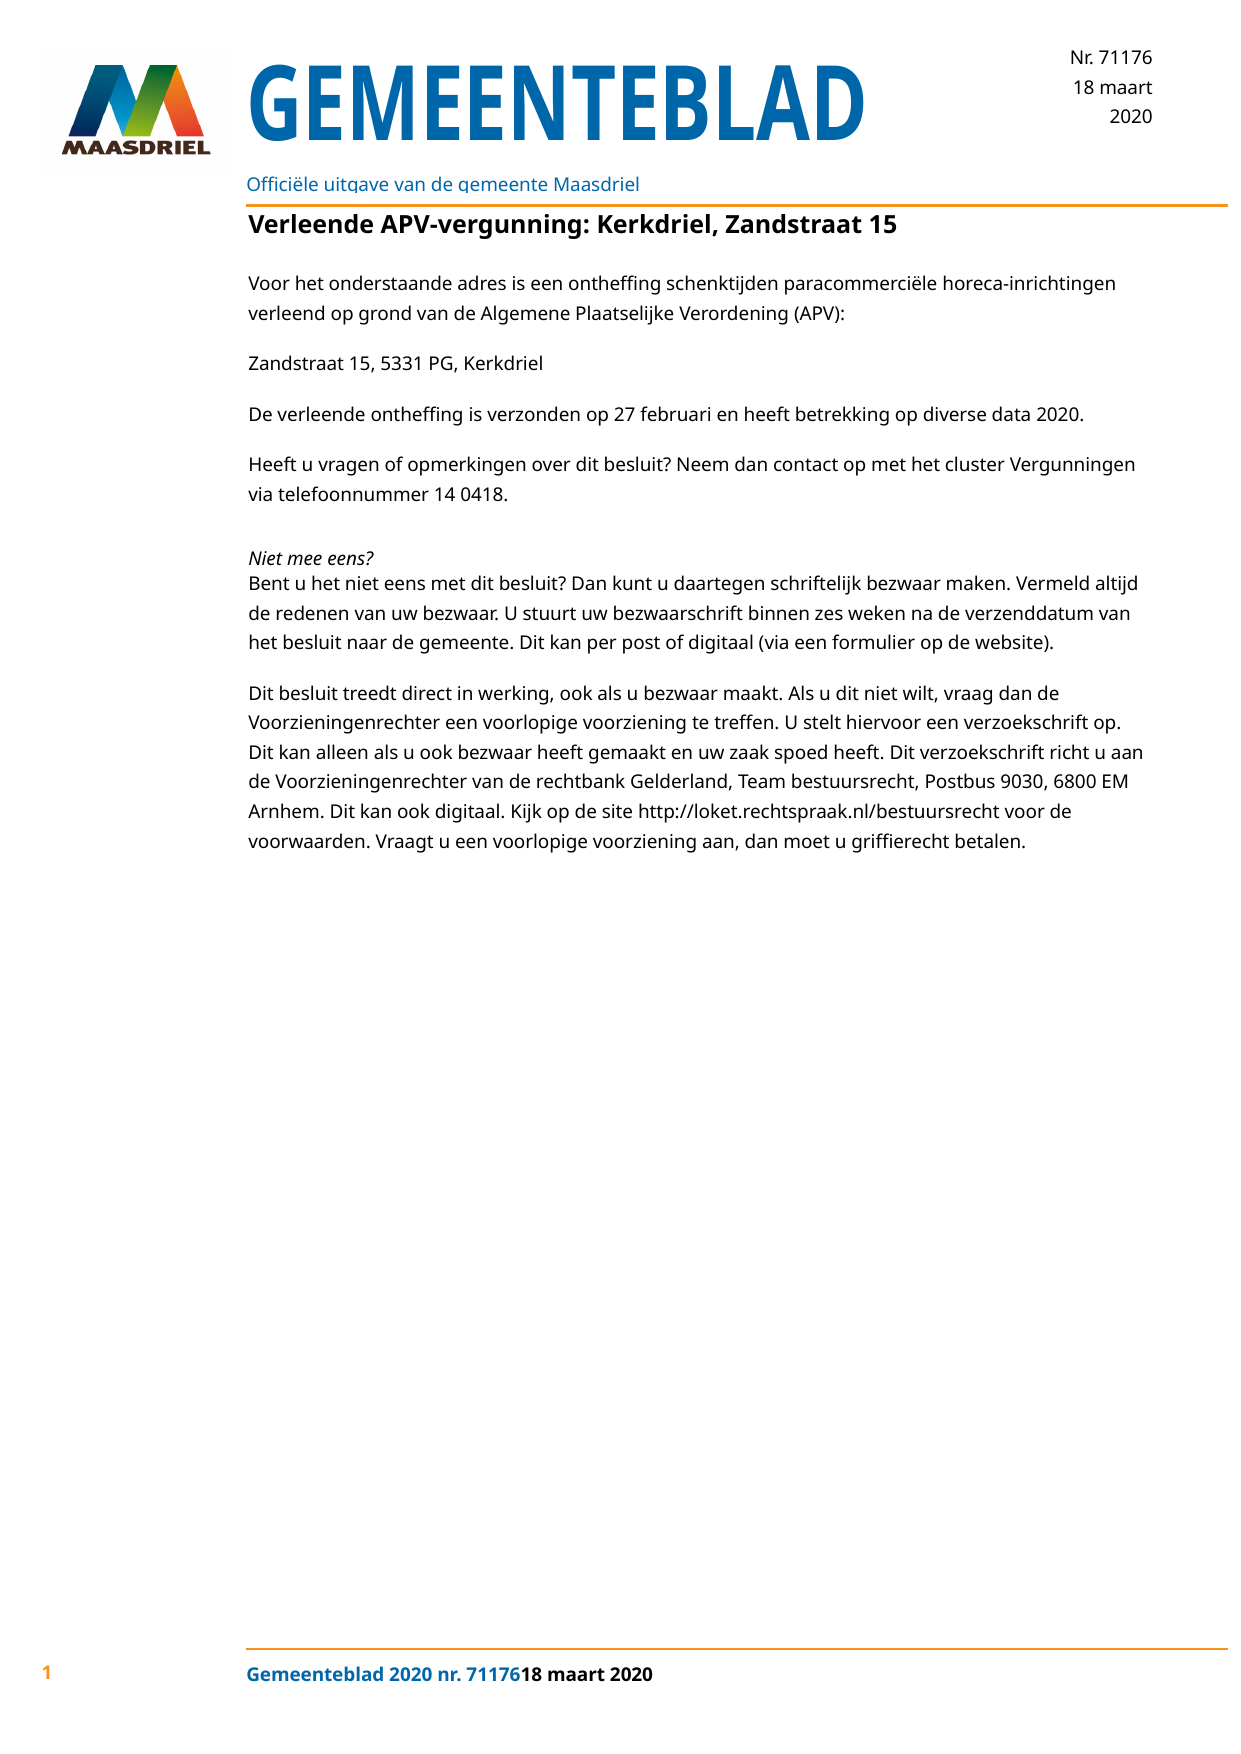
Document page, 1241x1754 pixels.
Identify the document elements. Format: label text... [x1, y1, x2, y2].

text Zandstraat 15, 5331 PG, Kerkdriel [248, 350, 1152, 376]
text Verleende APV-vergunning: Kerkdriel, Zandstraat 15 [248, 207, 1152, 241]
text Bent u het niet eens met dit besluit? Dan kunt u daartegen schriftelijk bezwaar maken. Vermeld altijd de redenen van uw bezwaar. U stuurt uw bezwaarschrift binnen zes weken na de verzenddatum van het besluit naar de gemeente. Dit kan per post of digitaal (via een formulier op de website). [248, 570, 1152, 655]
text Niet mee eens? [248, 545, 1152, 570]
picture [41, 47, 231, 172]
text De verleende ontheffing is verzonden op 27 februari en heeft betrekking op diverse data 2020. [248, 401, 1152, 426]
text Voor het onderstaande adres is een ontheffing schenktijden paracommerciële horeca-inrichtingen verleend op grond van de Algemene Plaatselijke Verordening (APV): [248, 270, 1152, 326]
text Dit besluit treedt direct in werking, ook als u bezwaar maakt. Als u dit niet wilt, vraag dan de Voorzieningenrechter een voorlopige voorziening te treffen. U stelt hiervoor een verzoekschrift op. Dit kan alleen als u ook bezwaar heeft gemaakt en uw zaak spoed heeft. Dit verzoekschrift richt u aan de Voorzieningenrechter van de rechtbank Gelderland, Team bestuursrecht, Postbus 9030, 6800 EM Arnhem. Dit kan ook digitaal. Kijk op de site http://loket.rechtspraak.nl/bestuursrecht voor de voorwaarden. Vraagt u een voorlopige voorziening aan, dan moet u griffierecht betalen. [248, 680, 1152, 854]
text Heeft u vragen of opmerkingen over dit besluit? Neem dan contact op met het cluster Vergunningen via telefoonnummer 14 0418. [248, 451, 1152, 506]
